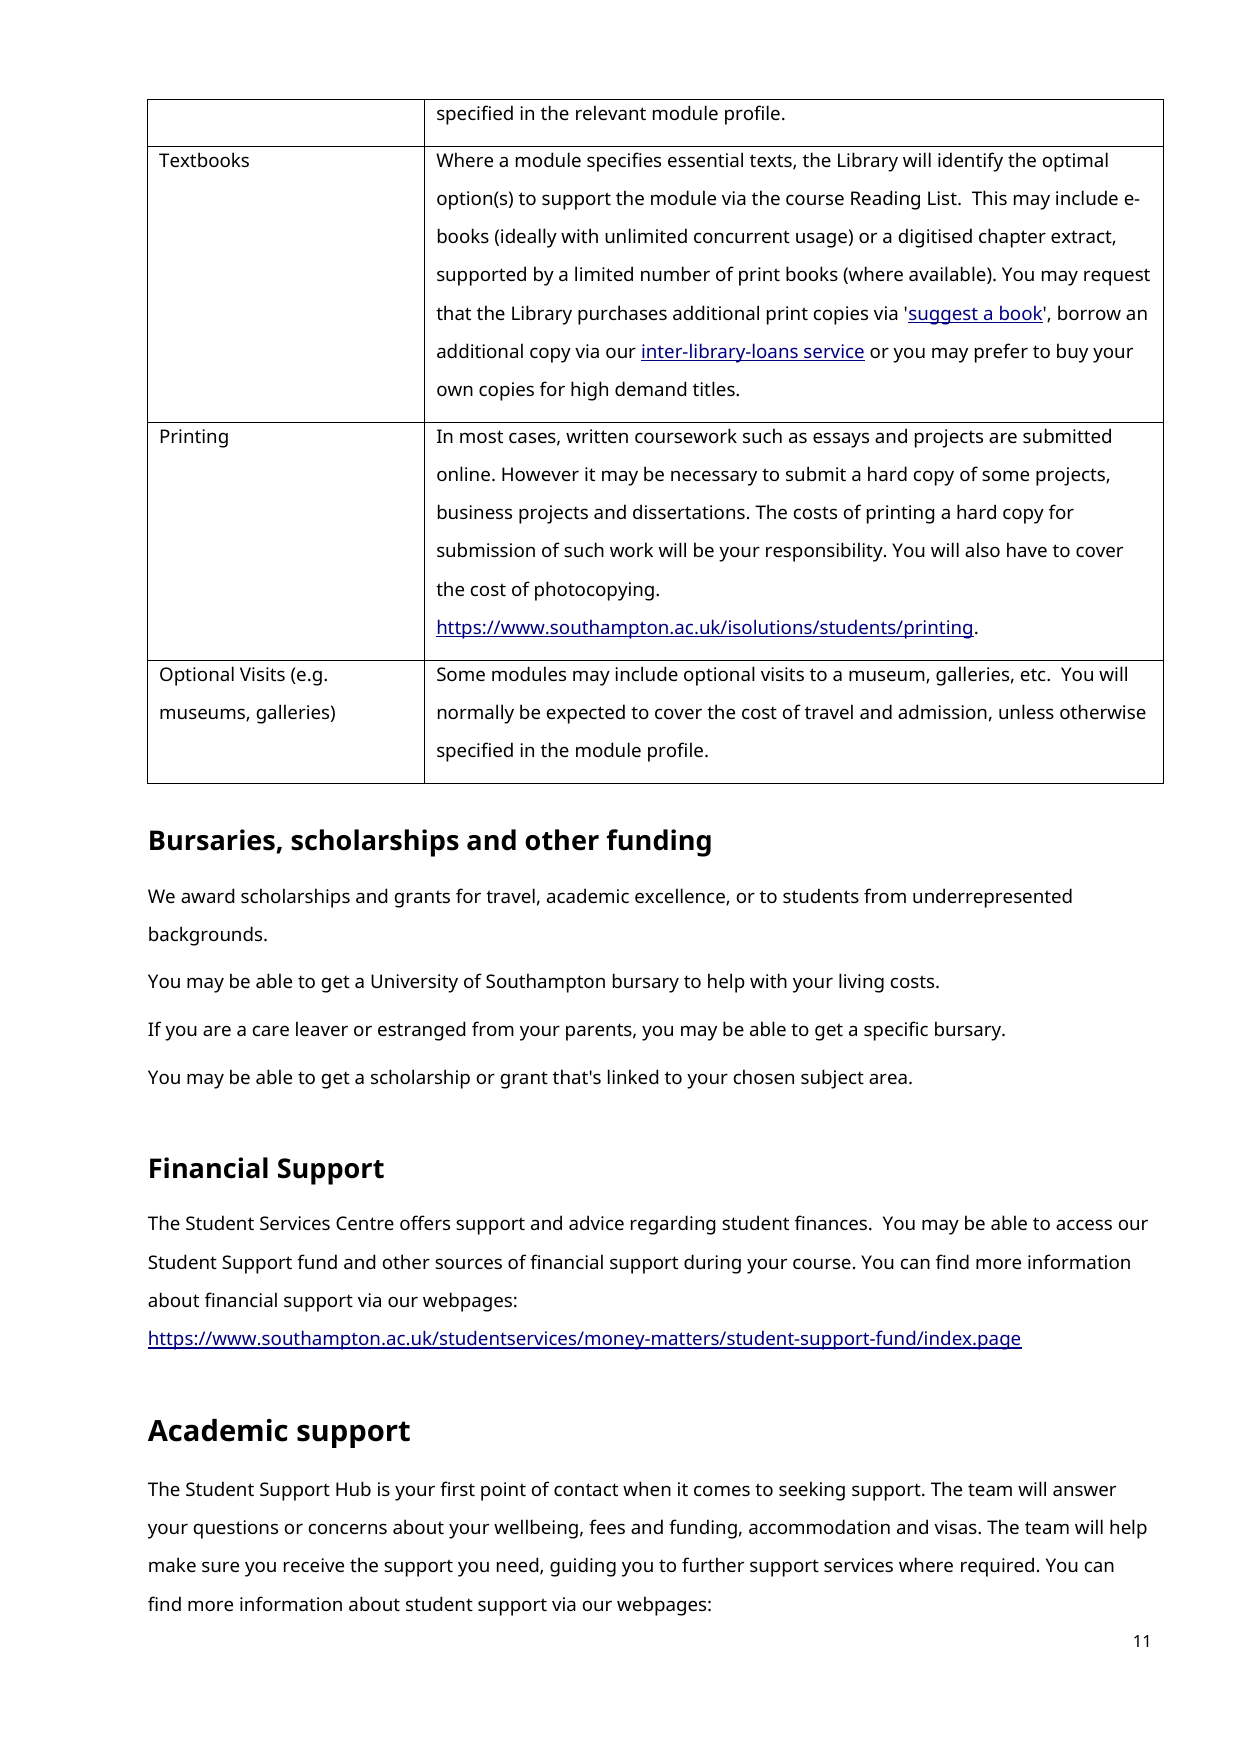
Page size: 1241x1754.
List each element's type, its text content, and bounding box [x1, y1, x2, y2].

table_cell In most cases, written coursework such as essays and projects are submitted online. However it may be necessary to submit a hard copy of some projects, business projects and dissertations. The costs of printing a hard copy for submission of such work will be your responsibility. You will also have to cover the cost of photocopying. https://www.southampton.ac.uk/isolutions/students/printing. [425, 423, 1163, 660]
text The Student Services Centre offers support and advice regarding student finances. You may be able to access our Student Support fund and other sources of financial support during your course. You can find more information about financial support via our webpages: https://www.southampton.ac.uk/studentservices/money-matters/student-support-fund/index.page [148, 1211, 1152, 1351]
table_cell Where a module specifies essential texts, the Library will identify the optimal option(s) to support the module via the course Reading List. This may include e-books (ideally with unlimited concurrent usage) or a digitised chapter extract, supported by a limited number of print books (where available). You may request that the Library purchases additional print copies via 'suggest a book', borrow an additional copy via our inter-library-loans service or you may prefer to buy your own copies for high demand titles. [425, 147, 1163, 422]
text We award scholarships and grants for travel, academic excellence, or to students from underrepresented backgrounds. [148, 883, 1152, 947]
text The Student Support Hub is your first point of contact when it comes to seeking support. The team will answer your questions or concerns about your wellbeing, fees and funding, accommodation and visas. The team will help make sure you receive the support you need, guiding you to further support services where required. You can find more information about student support via our webpages: [148, 1476, 1152, 1616]
table_cell Printing [148, 423, 424, 660]
table_cell Textbooks [148, 147, 424, 422]
text You may be able to get a University of Southampton bursary to help with your living costs. [148, 969, 1152, 994]
text If you are a care leaver or estranged from your parents, you may be able to get a specific bursary. [148, 1016, 1152, 1042]
table_cell specified in the relevant module profile. [425, 100, 1163, 146]
table_cell Some modules may include optional visits to a museum, galleries, etc. You will normally be expected to cover the cost of travel and admission, unless otherwise specified in the module profile. [425, 661, 1163, 783]
subtitle Academic support [148, 1411, 1152, 1450]
table_cell [148, 100, 424, 146]
subtitle Bursaries, scholarships and other funding [148, 821, 1152, 858]
table_cell Optional Visits (e.g. museums, galleries) [148, 661, 424, 783]
subtitle Financial Support [148, 1149, 1152, 1186]
text You may be able to get a scholarship or grant that's linked to your chosen subject area. [148, 1064, 1152, 1089]
